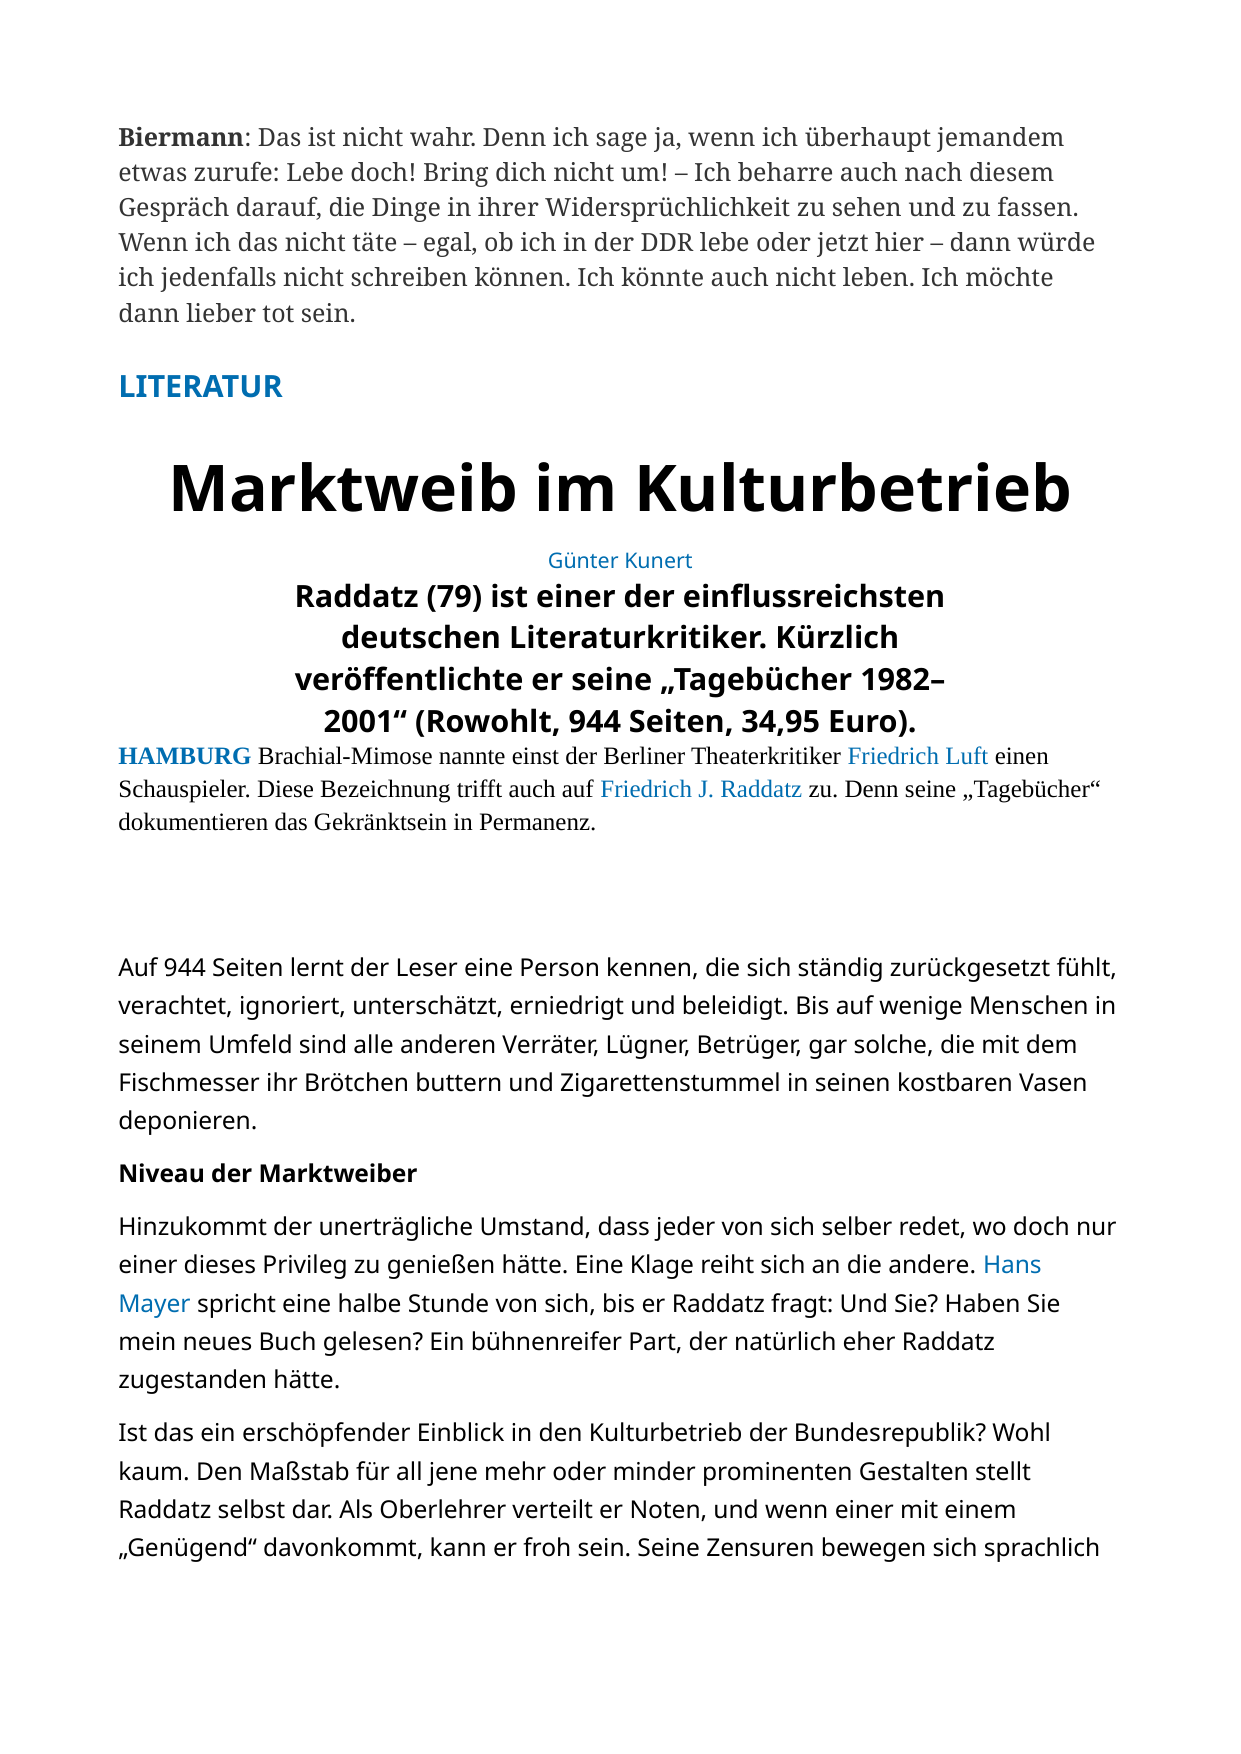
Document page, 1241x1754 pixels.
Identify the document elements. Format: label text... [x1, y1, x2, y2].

text Niveau der Marktweiber [118, 1157, 1122, 1190]
text Auf 944 Seiten lernt der Leser eine Person kennen, die sich ständig zurückgesetzt fühlt, verachtet, ignoriert, unterschätzt, erniedrigt und beleidigt. Bis auf wenige Men­schen in seinem Umfeld sind alle anderen Verräter, Lügner, Betrüger, gar solche, die mit dem Fischmesser ihr Brötchen buttern und Zigarettenstummel in seinen kostbaren Vasen deponieren. [118, 950, 1122, 1137]
text Marktweib im Kulturbetrieb [118, 442, 1122, 530]
text Günter Kunert [265, 545, 975, 574]
text Raddatz (79) ist einer der einflussreichsten deutschen Literaturkritiker. Kürzlich veröffentlichte er seine „Tagebücher 1982–2001“ (Rowohlt, 944 Seiten, 34,95 Euro). [265, 574, 975, 741]
text HAMBURG Brachial-Mimose nannte einst der Berliner Theaterkritiker Friedrich Luft einen Schauspieler. Diese Bezeichnung trifft auch auf Friedrich J. Raddatz zu. Denn seine „Tagebücher“ dokumentieren das Gekränktsein in Permanenz. [118, 741, 1122, 836]
text Biermann: Das ist nicht wahr. Denn ich sage ja, wenn ich überhaupt jemandem etwas zurufe: Lebe doch! Bring dich nicht um! – Ich beharre auch nach diesem Gespräch darauf, die Dinge in ihrer Widersprüchlichkeit zu sehen und zu fassen. Wenn ich das nicht täte – egal, ob ich in der DDR lebe oder jetzt hier – dann würde ich jedenfalls nicht schreiben können. Ich könnte auch nicht leben. Ich möchte dann lieber tot sein. [118, 118, 1122, 329]
text LITERATUR [118, 329, 1122, 406]
text Ist das ein erschöpfender Einblick in den Kulturbetrieb der Bundes­republik? Wohl kaum. Den Maßstab für all jene mehr oder minder prominenten Gestalten stellt Raddatz selbst dar. Als Oberlehrer verteilt er Noten, und wenn einer mit einem „Genügend“ davonkommt, kann er froh sein. Seine Zensuren bewegen sich sprachlich [118, 1416, 1122, 1564]
text Hinzukommt der unerträgliche Umstand, dass jeder von sich selber redet, wo doch nur einer dieses Privileg zu genießen hätte. Eine Klage reiht sich an die andere. Hans Mayer spricht eine halbe Stunde von sich, bis er Raddatz fragt: Und Sie? Haben Sie mein neues Buch gelesen? Ein bühnenreifer Part, der natürlich eher Raddatz zugestanden hätte. [118, 1209, 1122, 1396]
